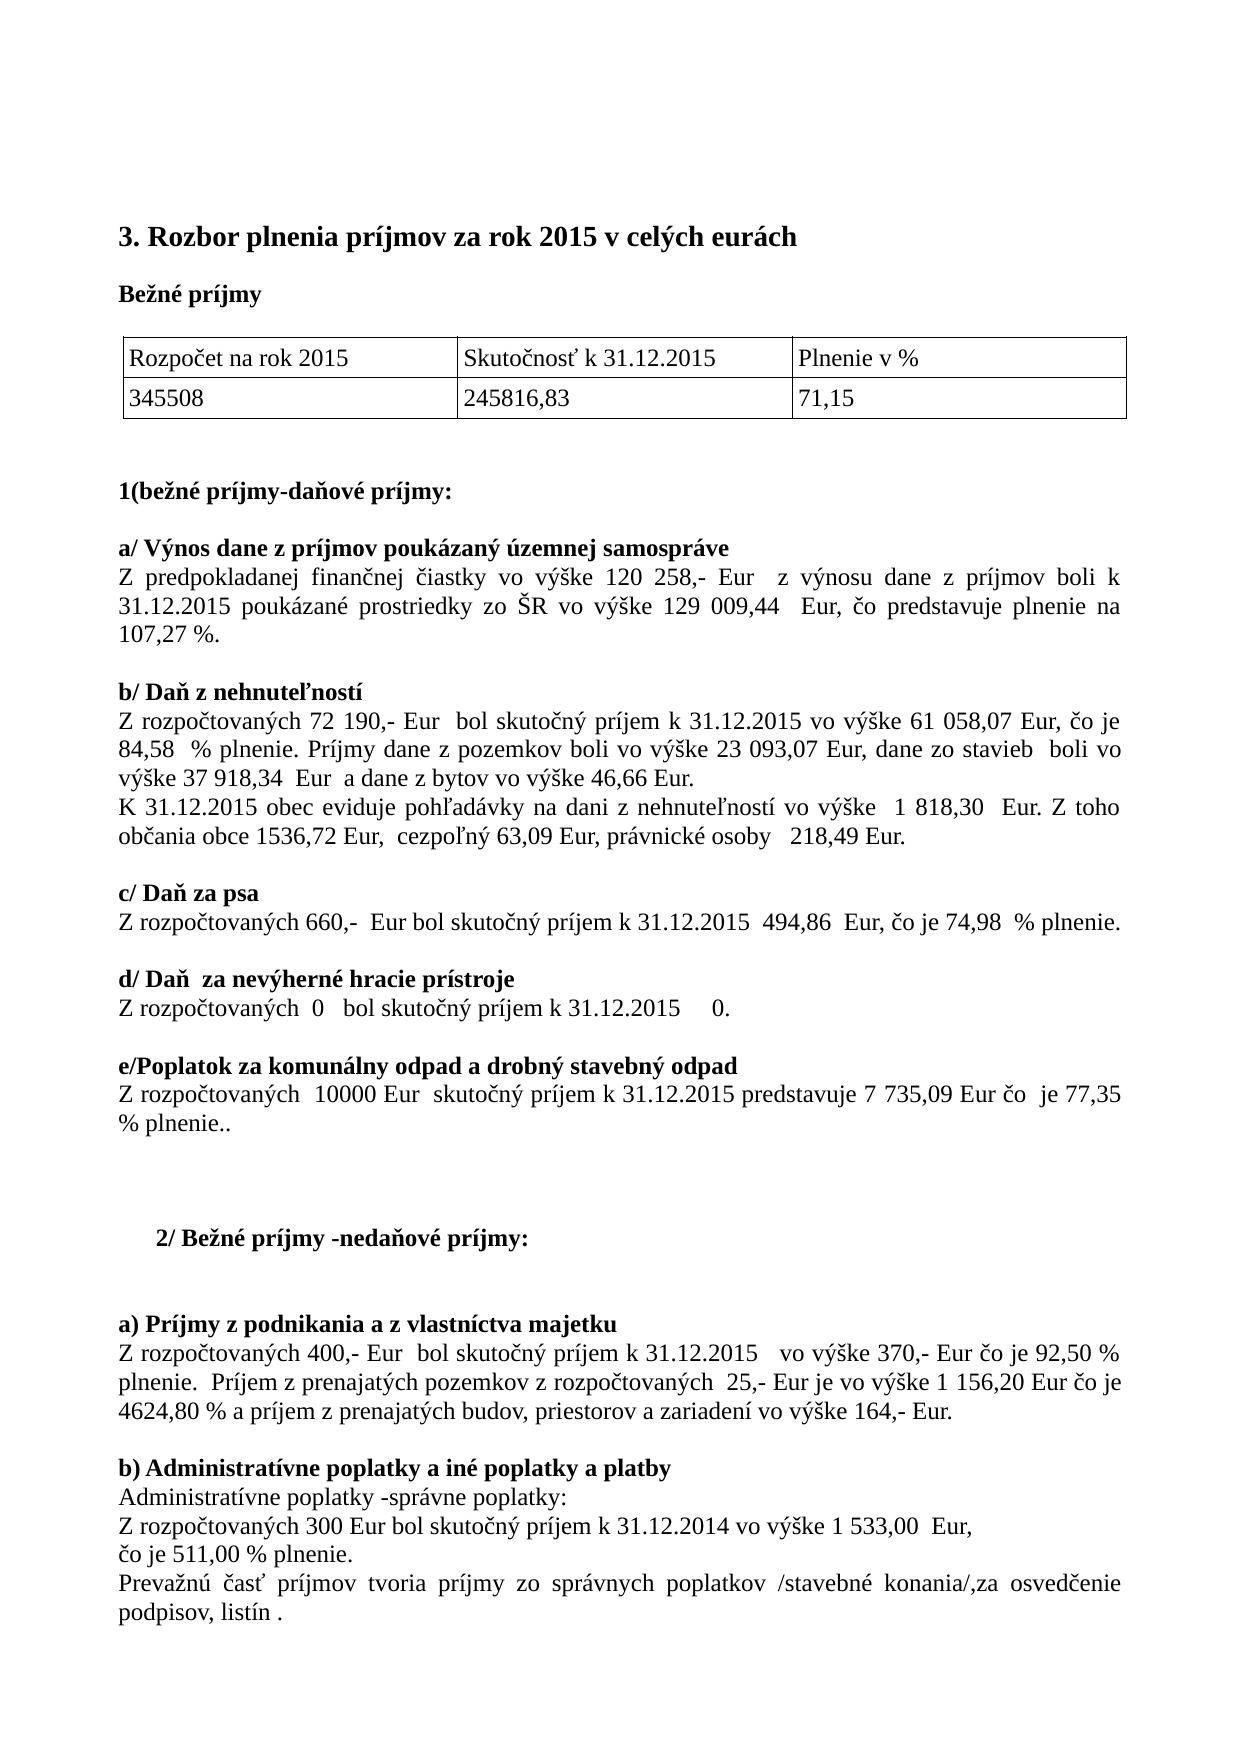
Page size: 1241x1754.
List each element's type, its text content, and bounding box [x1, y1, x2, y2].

text a/ Výnos dane z príjmov poukázaný územnej samospráve [118, 533, 1122, 562]
table_cell 245816,83 [458, 378, 792, 418]
text b/ Daň z nehnuteľností [118, 677, 1122, 706]
text e/Poplatok za komunálny odpad a drobný stavebný odpad [118, 1051, 1122, 1079]
text Z rozpočtovaných 72 190,- Eur bol skutočný príjem k 31.12.2015 vo výške 61 058,07 Eur, čo je 84,58 % plnenie. Príjmy dane z pozemkov boli vo výške 23 093,07 Eur, dane zo stavieb boli vo výške 37 918,34 Eur a dane z bytov vo výške 46,66 Eur. [118, 706, 1122, 792]
text c/ Daň za psa [118, 878, 1122, 907]
text Administratívne poplatky -správne poplatky: [118, 1482, 1122, 1511]
table_header Rozpočet na rok 2015 [124, 338, 457, 377]
text b) Administratívne poplatky a iné poplatky a platby [118, 1453, 1122, 1482]
text Prevažnú časť príjmov tvoria príjmy zo správnych poplatkov /stavebné konania/,za osvedčenie podpisov, listín . [118, 1568, 1122, 1626]
text 1(bežné príjmy-daňové príjmy: [118, 476, 1122, 504]
text 2/ Bežné príjmy -nedaňové príjmy: [156, 1223, 1122, 1252]
text 3. Rozbor plnenia príjmov za rok 2015 v celých eurách [118, 219, 1122, 252]
text Z rozpočtovaných 0 bol skutočný príjem k 31.12.2015 0. [118, 993, 1122, 1022]
text d/ Daň za nevýherné hracie prístroje [118, 964, 1122, 993]
table_cell 71,15 [793, 378, 1126, 418]
text Z predpokladanej finančnej čiastky vo výške 120 258,- Eur z výnosu dane z príjmov boli k 31.12.2015 poukázané prostriedky zo ŠR vo výške 129 009,44 Eur, čo predstavuje plnenie na 107,27 %. [118, 562, 1122, 648]
text Z rozpočtovaných 300 Eur bol skutočný príjem k 31.12.2014 vo výške 1 533,00 Eur, [118, 1511, 1122, 1539]
text Bežné príjmy [118, 279, 1122, 308]
table_header Skutočnosť k 31.12.2015 [458, 338, 792, 377]
text Z rozpočtovaných 10000 Eur skutočný príjem k 31.12.2015 predstavuje 7 735,09 Eur čo je 77,35 % plnenie.. [118, 1079, 1122, 1137]
table_cell 345508 [124, 378, 457, 418]
text Z rozpočtovaných 400,- Eur bol skutočný príjem k 31.12.2015 vo výške 370,- Eur čo je 92,50 % plnenie. Príjem z prenajatých pozemkov z rozpočtovaných 25,- Eur je vo výške 1 156,20 Eur čo je 4624,80 % a príjem z prenajatých budov, priestorov a zariadení vo výške 164,- Eur. [118, 1338, 1122, 1424]
text Z rozpočtovaných 660,- Eur bol skutočný príjem k 31.12.2015 494,86 Eur, čo je 74,98 % plnenie. [118, 907, 1122, 936]
table_header Plnenie v % [793, 338, 1126, 377]
text čo je 511,00 % plnenie. [118, 1539, 1122, 1568]
text a) Príjmy z podnikania a z vlastníctva majetku [118, 1309, 1122, 1338]
text K 31.12.2015 obec eviduje pohľadávky na dani z nehnuteľností vo výške 1 818,30 Eur. Z toho občania obce 1536,72 Eur, cezpoľný 63,09 Eur, právnické osoby 218,49 Eur. [118, 792, 1122, 849]
